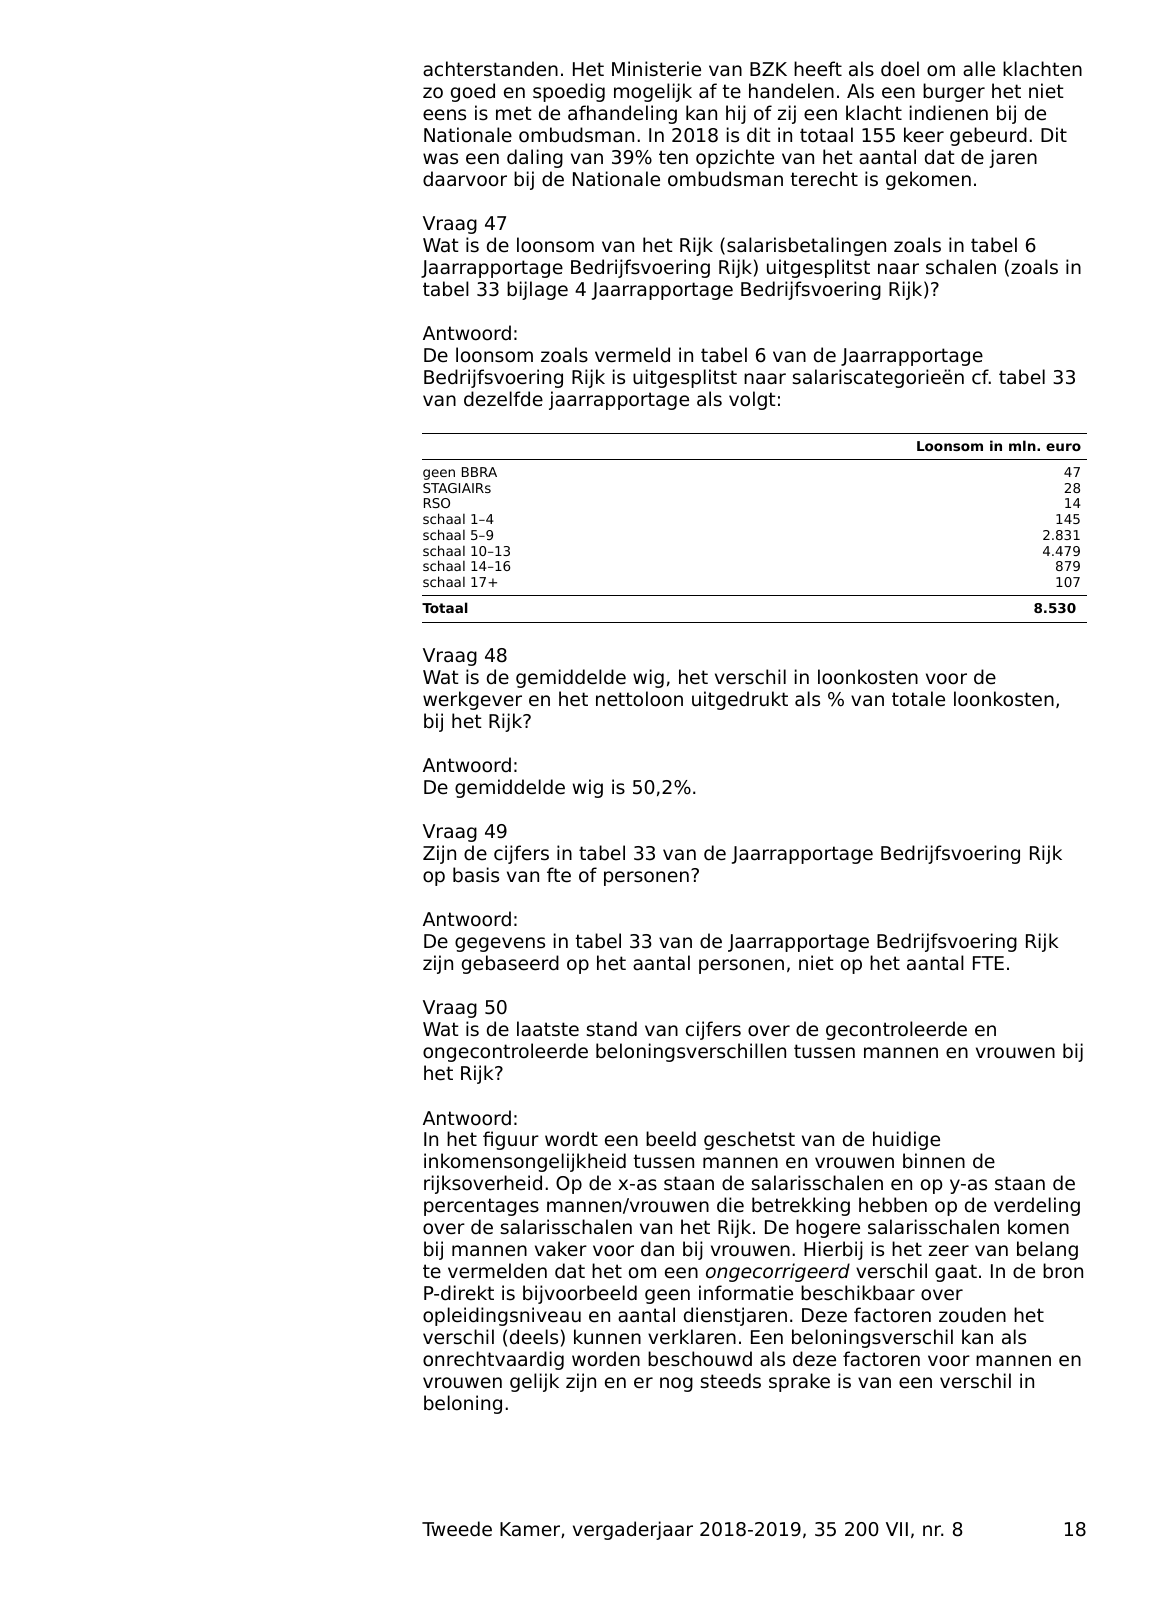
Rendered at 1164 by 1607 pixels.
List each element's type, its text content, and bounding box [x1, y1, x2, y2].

table_cell 47 [675, 460, 1087, 481]
table_cell RSO [422, 496, 675, 512]
table_cell schaal 14–16 [422, 559, 675, 575]
table_header Loonsom in mln. euro [675, 434, 1087, 459]
table_cell schaal 5–9 [422, 528, 675, 543]
table_cell 4.479 [675, 544, 1087, 559]
text Antwoord: [422, 755, 1087, 777]
table_cell schaal 17+ [422, 575, 675, 595]
text Wat is de gemiddelde wig, het verschil in loonkosten voor de werkgever en het nettoloon uitgedrukt als % van totale loonkosten, bij het Rijk? [422, 667, 1087, 733]
table_header [422, 434, 675, 459]
text Vraag 48 [422, 645, 1087, 667]
text Wat is de laatste stand van cijfers over de gecontroleerde en ongecontroleerde beloningsverschillen tussen mannen en vrouwen bij het Rijk? [422, 1019, 1087, 1085]
text Antwoord: [422, 909, 1087, 931]
table_cell 14 [675, 496, 1087, 512]
text De gemiddelde wig is 50,2%. [422, 777, 1087, 799]
table_cell 145 [675, 512, 1087, 528]
text achterstanden. Het Ministerie van BZK heeft als doel om alle klachten zo goed en spoedig mogelijk af te handelen. Als een burger het niet eens is met de afhandeling kan hij of zij een klacht indienen bij de Nationale ombudsman. In 2018 is dit in totaal 155 keer gebeurd. Dit was een daling van 39% ten opzichte van het aantal dat de jaren daarvoor bij de Nationale ombudsman terecht is gekomen. [422, 59, 1087, 191]
text Vraag 50 [422, 997, 1087, 1019]
table_cell 8.530 [675, 596, 1087, 622]
text Antwoord: [422, 323, 1087, 345]
text Wat is de loonsom van het Rijk (salarisbetalingen zoals in tabel 6 Jaarrapportage Bedrijfsvoering Rijk) uitgesplitst naar schalen (zoals in tabel 33 bijlage 4 Jaarrapportage Bedrijfsvoering Rijk)? [422, 235, 1087, 301]
table_cell geen BBRA [422, 460, 675, 481]
text Antwoord: [422, 1107, 1087, 1129]
table_cell Totaal [422, 596, 675, 622]
text Vraag 47 [422, 213, 1087, 235]
table_cell 28 [675, 481, 1087, 496]
table_cell schaal 1–4 [422, 512, 675, 528]
table_cell 107 [675, 575, 1087, 595]
table_cell schaal 10–13 [422, 544, 675, 559]
text De loonsom zoals vermeld in tabel 6 van de Jaarrapportage Bedrijfsvoering Rijk is uitgesplitst naar salariscategorieën cf. tabel 33 van dezelfde jaarrapportage als volgt: [422, 345, 1087, 411]
text In het figuur wordt een beeld geschetst van de huidige inkomensongelijkheid tussen mannen en vrouwen binnen de rijksoverheid. Op de x-as staan de salarisschalen en op y-as staan de percentages mannen/vrouwen die betrekking hebben op de verdeling over de salarisschalen van het Rijk. De hogere salarisschalen komen bij mannen vaker voor dan bij vrouwen. Hierbij is het zeer van belang te vermelden dat het om een ongecorrigeerd verschil gaat. In de bron P-direkt is bijvoorbeeld geen informatie beschikbaar over opleidingsniveau en aantal dienstjaren. Deze factoren zouden het verschil (deels) kunnen verklaren. Een beloningsverschil kan als onrechtvaardig worden beschouwd als deze factoren voor mannen en vrouwen gelijk zijn en er nog steeds sprake is van een verschil in beloning. [422, 1129, 1087, 1415]
table_cell 2.831 [675, 528, 1087, 543]
text De gegevens in tabel 33 van de Jaarrapportage Bedrijfsvoering Rijk zijn gebaseerd op het aantal personen, niet op het aantal FTE. [422, 931, 1087, 975]
table_cell STAGIAIRs [422, 481, 675, 496]
table_cell 879 [675, 559, 1087, 575]
text Vraag 49 [422, 821, 1087, 843]
text Zijn de cijfers in tabel 33 van de Jaarrapportage Bedrijfsvoering Rijk op basis van fte of personen? [422, 843, 1087, 887]
